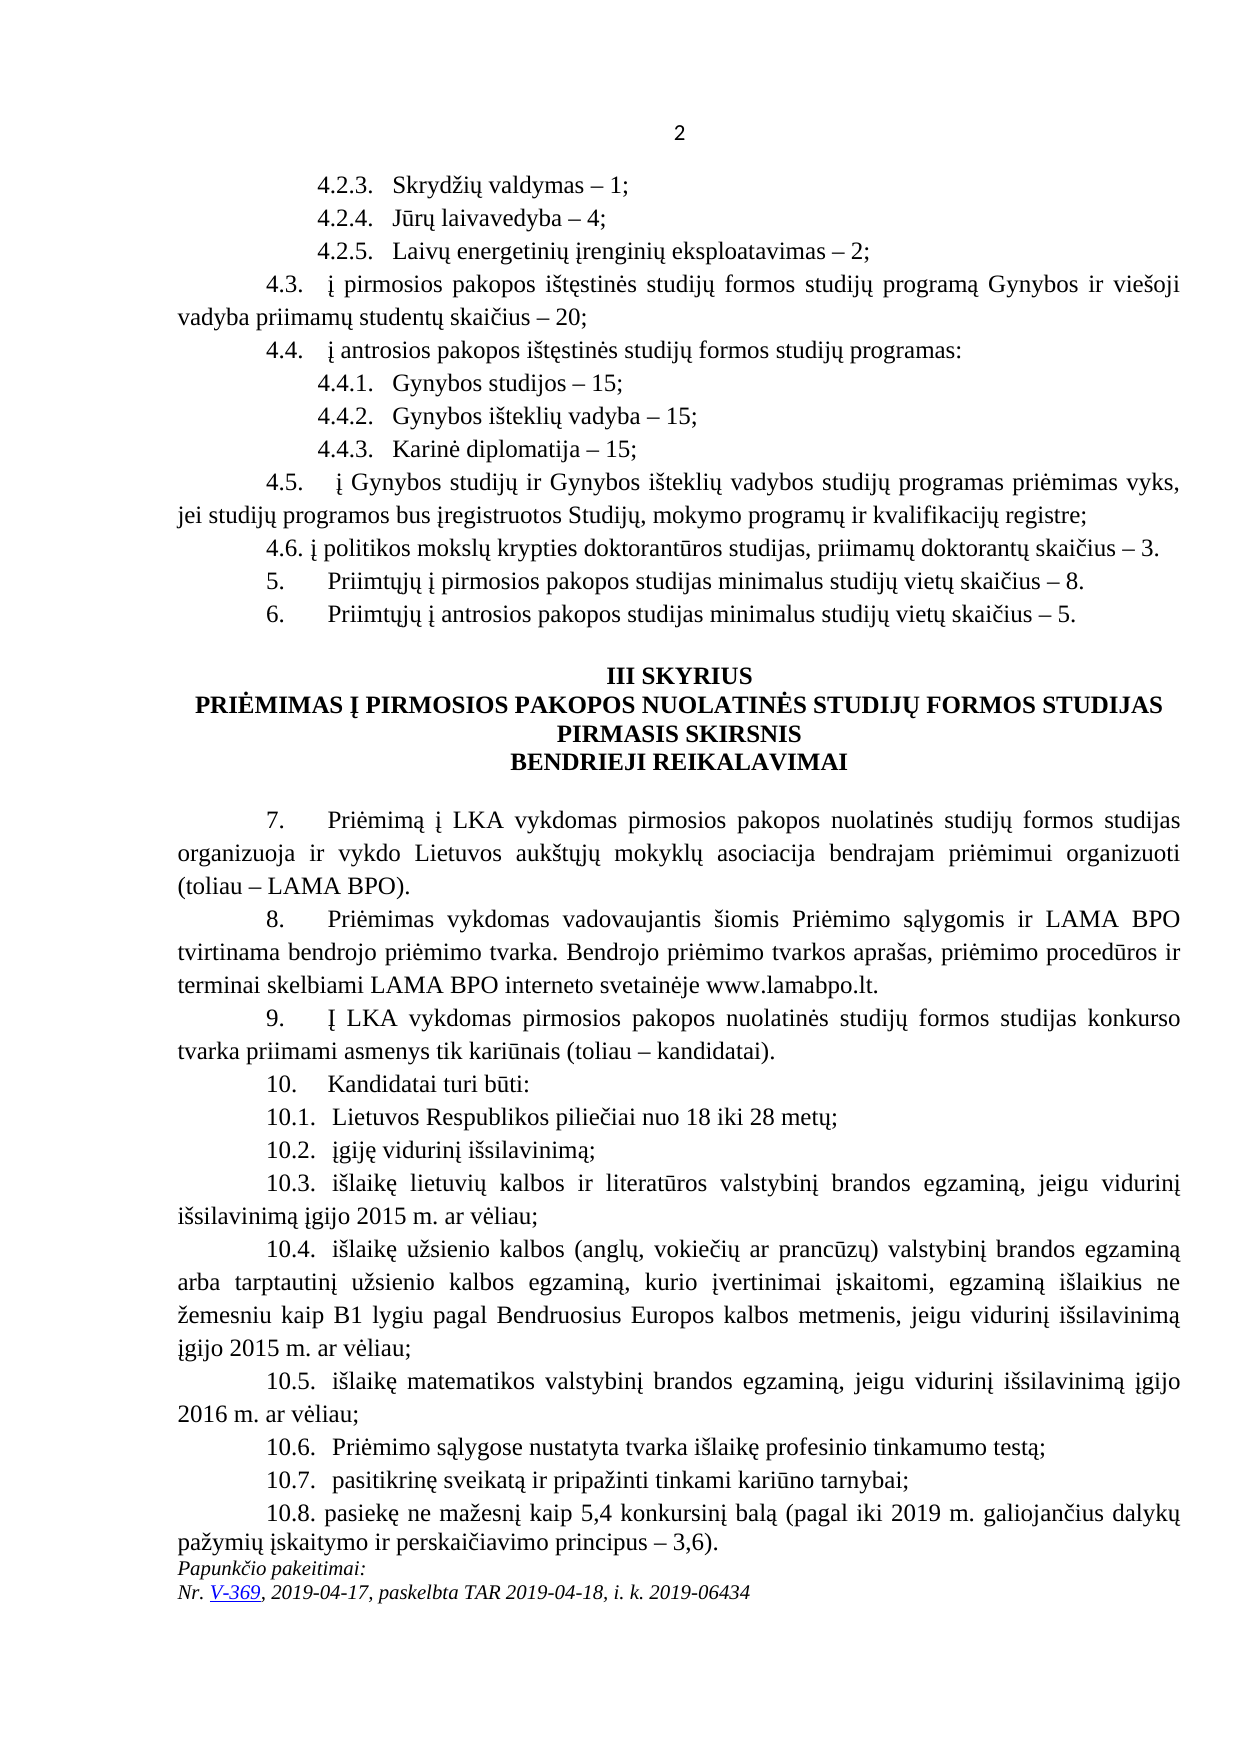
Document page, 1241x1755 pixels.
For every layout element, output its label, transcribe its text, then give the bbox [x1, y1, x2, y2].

text 6. Priimtųjų į antrosios pakopos studijas minimalus studijų vietų skaičius – 5. [177, 599, 1181, 628]
text 10.6. Priėmimo sąlygose nustatyta tvarka išlaikę profesinio tinkamumo testą; [177, 1432, 1181, 1461]
text 4.3. į pirmosios pakopos ištęstinės studijų formos studijų programą Gynybos ir viešoji vadyba priimamų studentų skaičius – 20; [177, 269, 1181, 331]
text 10.8. pasiekę ne mažesnį kaip 5,4 konkursinį balą (pagal iki 2019 m. galiojančius dalykų pažymių įskaitymo ir perskaičiavimo principus – 3,6). [177, 1498, 1181, 1556]
text Nr. V-369, 2019-04-17, paskelbta TAR 2019-04-18, i. k. 2019-06434 [177, 1580, 1181, 1604]
text 10.4. išlaikę užsienio kalbos (anglų, vokiečių ar prancūzų) valstybinį brandos egzaminą arba tarptautinį užsienio kalbos egzaminą, kurio įvertinimai įskaitomi, egzaminą išlaikius ne žemesniu kaip B1 lygiu pagal Bendruosius Europos kalbos metmenis, jeigu vidurinį išsilavinimą įgijo 2015 m. ar vėliau; [177, 1234, 1181, 1362]
text 4.4. į antrosios pakopos ištęstinės studijų formos studijų programas: [177, 335, 1181, 364]
text 10.2. įgiję vidurinį išsilavinimą; [177, 1135, 1181, 1164]
text 4.2.5. Laivų energetinių įrenginių eksploatavimas – 2; [317, 236, 1181, 265]
text PIRMASIS SKIRSNIS [177, 719, 1181, 747]
text 10. Kandidatai turi būti: [177, 1069, 1181, 1098]
text PRIĖMIMAS Į PIRMOSIOS PAKOPOS NUOLATINĖS STUDIJŲ FORMOS STUDIJAS [177, 690, 1181, 719]
text 7. Priėmimą į LKA vykdomas pirmosios pakopos nuolatinės studijų formos studijas organizuoja ir vykdo Lietuvos aukštųjų mokyklų asociacija bendrajam priėmimui organizuoti (toliau – LAMA BPO). [177, 805, 1181, 900]
text 4.4.2. Gynybos išteklių vadyba – 15; [317, 401, 1181, 430]
text 10.5. išlaikę matematikos valstybinį brandos egzaminą, jeigu vidurinį išsilavinimą įgijo 2016 m. ar vėliau; [177, 1366, 1181, 1428]
text 8. Priėmimas vykdomas vadovaujantis šiomis Priėmimo sąlygomis ir LAMA BPO tvirtinama bendrojo priėmimo tvarka. Bendrojo priėmimo tvarkos aprašas, priėmimo procedūros ir terminai skelbiami LAMA BPO interneto svetainėje www.lamabpo.lt. [177, 904, 1181, 999]
text 4.4.1. Gynybos studijos – 15; [317, 368, 1181, 397]
text 4.4.3. Karinė diplomatija – 15; [317, 434, 1181, 463]
text BENDRIEJI REIKALAVIMAI [177, 747, 1181, 776]
text 4.2.3. Skrydžių valdymas – 1; [317, 170, 1181, 199]
text III SKYRIUS [177, 661, 1181, 690]
text 4.5. į Gynybos studijų ir Gynybos išteklių vadybos studijų programas priėmimas vyks, jei studijų programos bus įregistruotos Studijų, mokymo programų ir kvalifikacijų registre; [177, 467, 1181, 529]
text 4.6. į politikos mokslų krypties doktorantūros studijas, priimamų doktorantų skaičius – 3. [266, 533, 1181, 562]
text 10.1. Lietuvos Respublikos piliečiai nuo 18 iki 28 metų; [177, 1102, 1181, 1131]
text 10.3. išlaikę lietuvių kalbos ir literatūros valstybinį brandos egzaminą, jeigu vidurinį išsilavinimą įgijo 2015 m. ar vėliau; [177, 1168, 1181, 1230]
text 9. Į LKA vykdomas pirmosios pakopos nuolatinės studijų formos studijas konkurso tvarka priimami asmenys tik kariūnais (toliau – kandidatai). [177, 1003, 1181, 1065]
text 4.2.4. Jūrų laivavedyba – 4; [317, 203, 1181, 232]
text Papunkčio pakeitimai: [177, 1556, 1181, 1580]
text 10.7. pasitikrinę sveikatą ir pripažinti tinkami kariūno tarnybai; [177, 1465, 1181, 1494]
text 5. Priimtųjų į pirmosios pakopos studijas minimalus studijų vietų skaičius – 8. [177, 566, 1181, 595]
